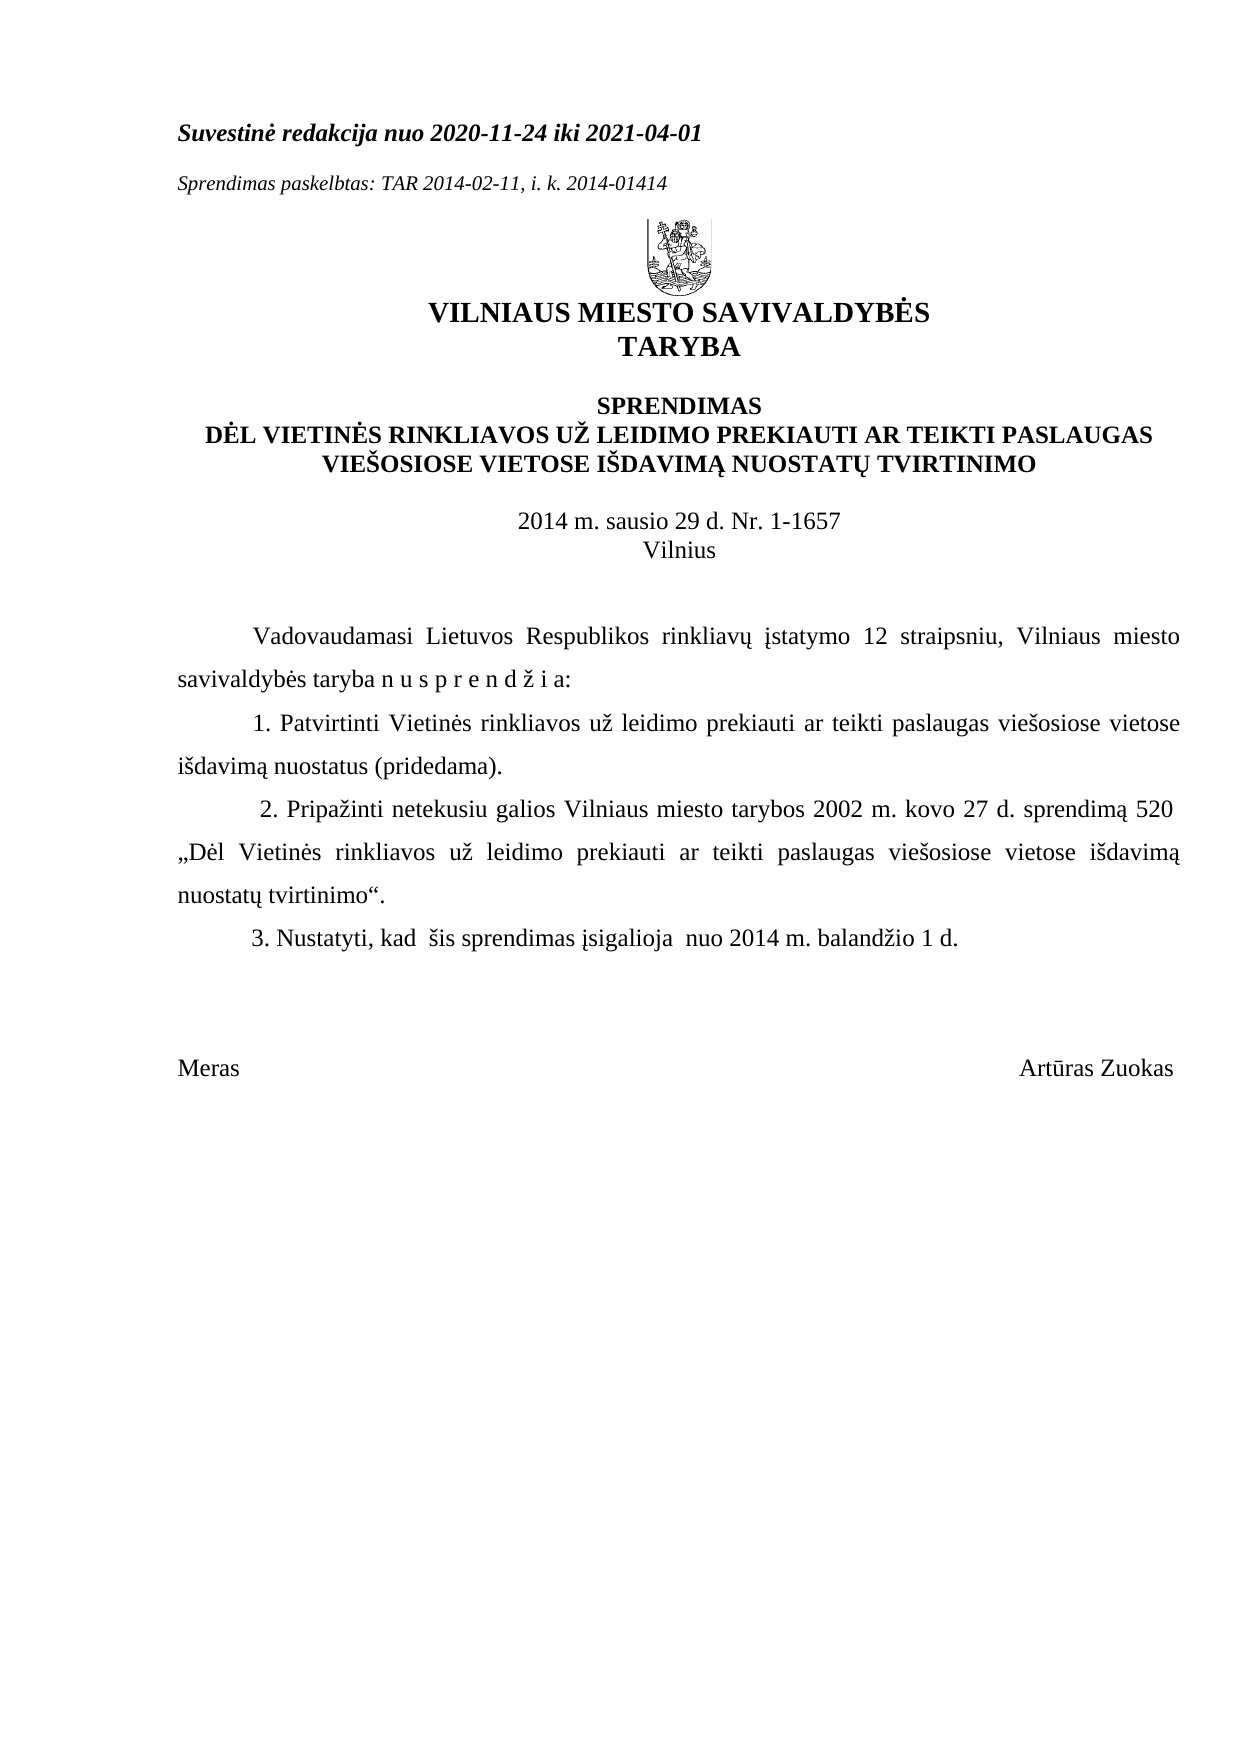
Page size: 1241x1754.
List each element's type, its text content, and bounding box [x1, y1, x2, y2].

text DĖL VIETINĖS RINKLIAVOS UŽ LEIDIMO PREKIAUTI AR TEIKTI PASLAUGAS VIEŠOSIOSE VIETOSE IŠDAVIMĄ NUOSTATŲ TVIRTINIMO [177, 420, 1181, 478]
text TARYBA [177, 329, 1181, 363]
text 1. Patvirtinti Vietinės rinkliavos už leidimo prekiauti ar teikti paslaugas viešosiose vietose išdavimą nuostatus (pridedama). [177, 708, 1181, 779]
text 2. Pripažinti netekusiu galios Vilniaus miesto tarybos 2002 m. kovo 27 d. sprendimą 520 „Dėl Vietinės rinkliavos už leidimo prekiauti ar teikti paslaugas viešosiose vietose išdavimą nuostatų tvirtinimo“. [177, 794, 1181, 909]
text Sprendimas paskelbtas: TAR 2014-02-11, i. k. 2014-01414 [177, 171, 1181, 195]
text Vadovaudamasi Lietuvos Respublikos rinkliavų įstatymo 12 straipsniu, Vilniaus miesto savivaldybės taryba n u s p r e n d ž i a: [177, 621, 1181, 693]
text VILNIAUS MIESTO SAVIVALDYBĖS [177, 296, 1181, 329]
text 2014 m. sausio 29 d. Nr. 1-1657 [177, 506, 1181, 535]
text Vilnius [177, 535, 1181, 564]
text 3. Nustatyti, kad šis sprendimas įsigalioja nuo 2014 m. balandžio 1 d. [177, 923, 1181, 952]
text Suvestinė redakcija nuo 2020-11-24 iki 2021-04-01 [177, 118, 1181, 147]
text SPRENDIMAS [177, 391, 1181, 420]
text Meras Artūras Zuokas [177, 1053, 1181, 1081]
